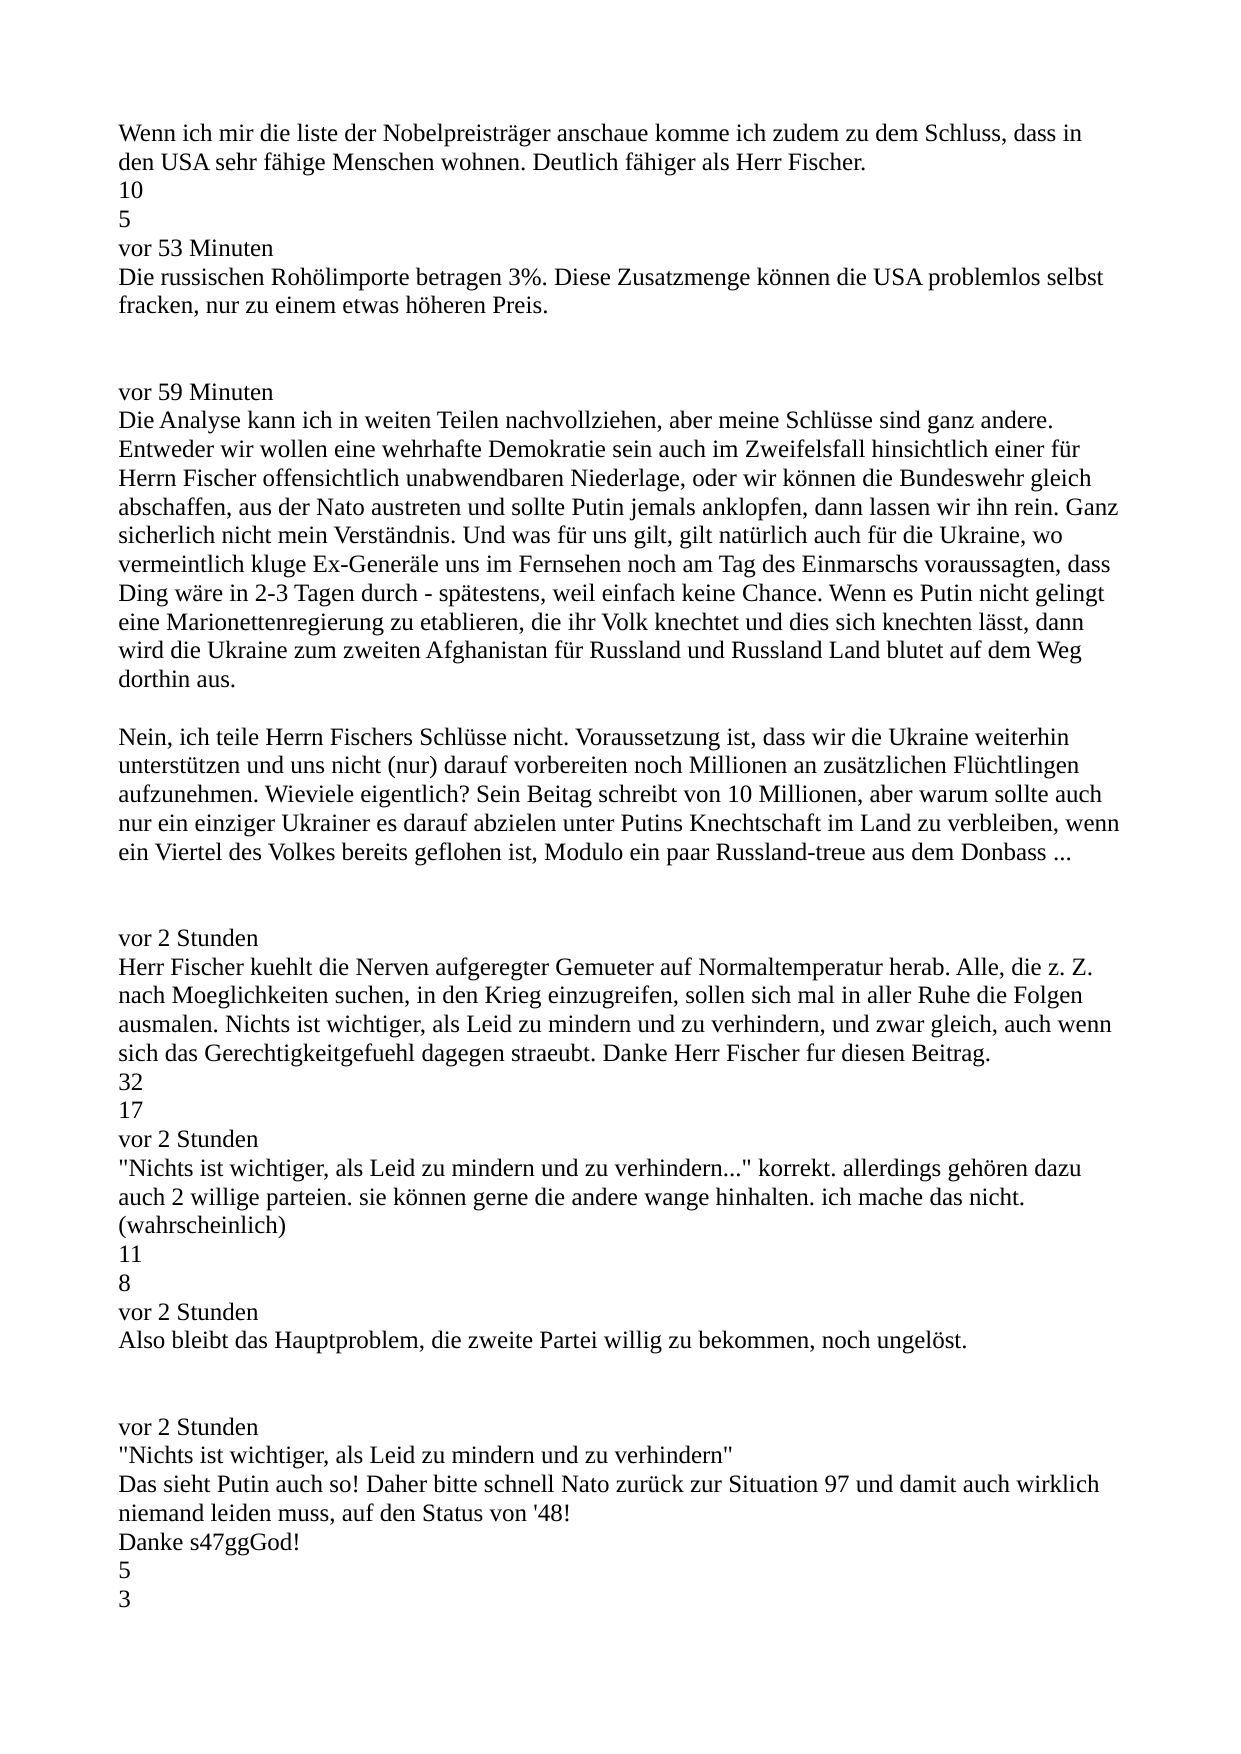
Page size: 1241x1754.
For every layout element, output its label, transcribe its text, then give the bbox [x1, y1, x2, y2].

text 32 [118, 1067, 1122, 1096]
text Herr Fischer kuehlt die Nerven aufgeregter Gemueter auf Normaltemperatur herab. Alle, die z. Z. nach Moeglichkeiten suchen, in den Krieg einzugreifen, sollen sich mal in aller Ruhe die Folgen ausmalen. Nichts ist wichtiger, als Leid zu mindern und zu verhindern, und zwar gleich, auch wenn sich das Gerechtigkeitgefuehl dagegen straeubt. Danke Herr Fischer fur diesen Beitrag. [118, 952, 1122, 1067]
text Nein, ich teile Herrn Fischers Schlüsse nicht. Voraussetzung ist, dass wir die Ukraine weiterhin unterstützen und uns nicht (nur) darauf vorbereiten noch Millionen an zusätzlichen Flüchtlingen aufzunehmen. Wieviele eigentlich? Sein Beitag schreibt von 10 Millionen, aber warum sollte auch nur ein einziger Ukrainer es darauf abzielen unter Putins Knechtschaft im Land zu verbleiben, wenn ein Viertel des Volkes bereits geflohen ist, Modulo ein paar Russland-treue aus dem Donbass ... [118, 722, 1122, 866]
text vor 2 Stunden [118, 1412, 1122, 1441]
text Danke s47ggGod! [118, 1527, 1122, 1556]
text 8 [118, 1268, 1122, 1297]
text vor 59 Minuten [118, 377, 1122, 406]
text Das sieht Putin auch so! Daher bitte schnell Nato zurück zur Situation 97 und damit auch wirklich niemand leiden muss, auf den Status von '48! [118, 1469, 1122, 1527]
text vor 2 Stunden [118, 1297, 1122, 1326]
text "Nichts ist wichtiger, als Leid zu mindern und zu verhindern..." korrekt. allerdings gehören dazu auch 2 willige parteien. sie können gerne die andere wange hinhalten. ich mache das nicht. (wahrscheinlich) [118, 1153, 1122, 1239]
text 10 [118, 176, 1122, 204]
text 17 [118, 1096, 1122, 1124]
text "Nichts ist wichtiger, als Leid zu mindern und zu verhindern" [118, 1441, 1122, 1469]
text Also bleibt das Hauptproblem, die zweite Partei willig zu bekommen, noch ungelöst. [118, 1326, 1122, 1354]
text 5 [118, 204, 1122, 233]
text Wenn ich mir die liste der Nobelpreisträger anschaue komme ich zudem zu dem Schluss, dass in den USA sehr fähige Menschen wohnen. Deutlich fähiger als Herr Fischer. [118, 118, 1122, 176]
text 5 [118, 1556, 1122, 1584]
text Die russischen Rohölimporte betragen 3%. Diese Zusatzmenge können die USA problemlos selbst fracken, nur zu einem etwas höheren Preis. [118, 262, 1122, 319]
text vor 53 Minuten [118, 233, 1122, 262]
text vor 2 Stunden [118, 923, 1122, 952]
text Die Analyse kann ich in weiten Teilen nachvollziehen, aber meine Schlüsse sind ganz andere. Entweder wir wollen eine wehrhafte Demokratie sein auch im Zweifelsfall hinsichtlich einer für Herrn Fischer offensichtlich unabwendbaren Niederlage, oder wir können die Bundeswehr gleich abschaffen, aus der Nato austreten und sollte Putin jemals anklopfen, dann lassen wir ihn rein. Ganz sicherlich nicht mein Verständnis. Und was für uns gilt, gilt natürlich auch für die Ukraine, wo vermeintlich kluge Ex-Generäle uns im Fernsehen noch am Tag des Einmarschs voraussagten, dass Ding wäre in 2-3 Tagen durch - spätestens, weil einfach keine Chance. Wenn es Putin nicht gelingt eine Marionettenregierung zu etablieren, die ihr Volk knechtet und dies sich knechten lässt, dann wird die Ukraine zum zweiten Afghanistan für Russland und Russland Land blutet auf dem Weg dorthin aus. [118, 406, 1122, 693]
text 11 [118, 1239, 1122, 1268]
text vor 2 Stunden [118, 1124, 1122, 1153]
text 3 [118, 1584, 1122, 1613]
